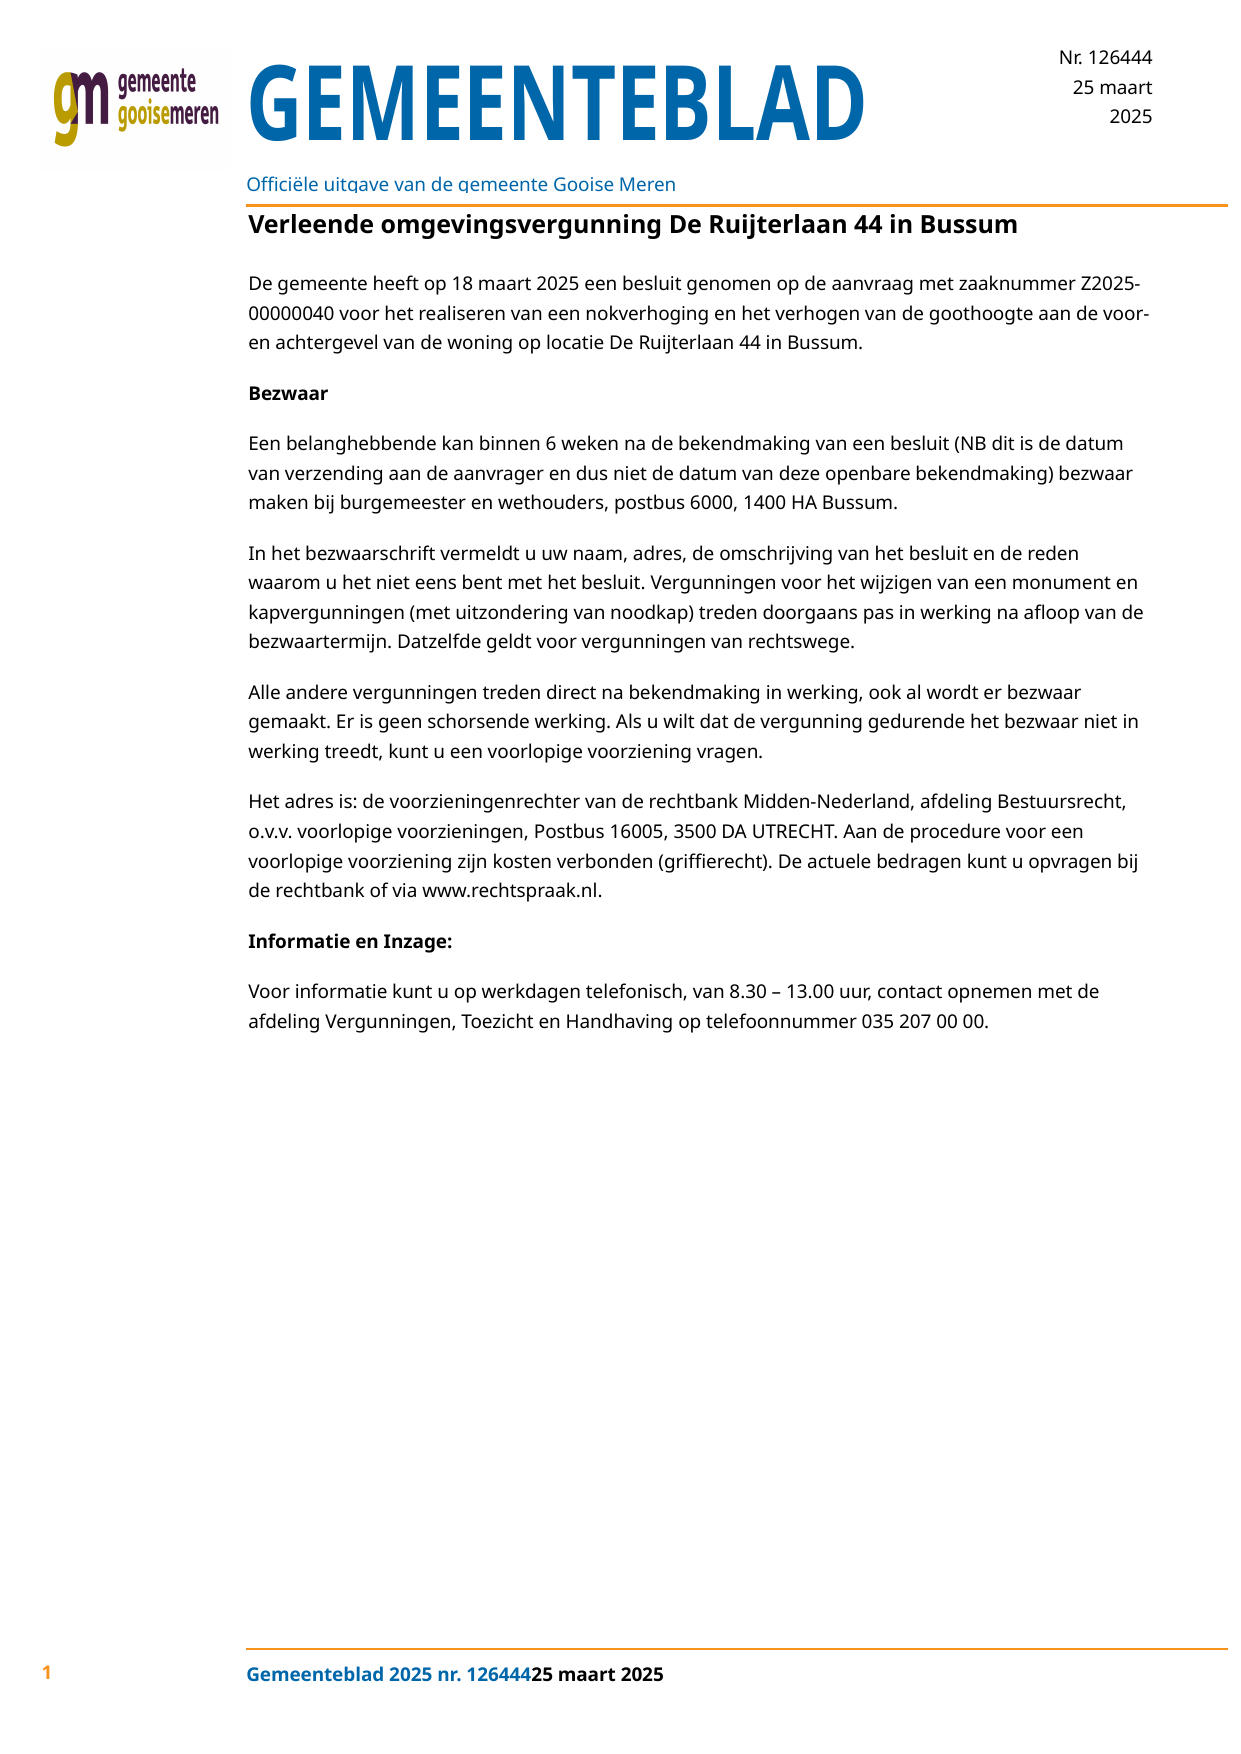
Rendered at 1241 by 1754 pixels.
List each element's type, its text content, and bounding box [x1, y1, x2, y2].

text Bezwaar [248, 380, 1152, 406]
text Voor informatie kunt u op werkdagen telefonisch, van 8.30 – 13.00 uur, contact opnemen met de afdeling Vergunningen, Toezicht en Handhaving op telefoonnummer 035 207 00 00. [248, 978, 1152, 1033]
picture [41, 47, 231, 172]
text Het adres is: de voorzieningenrechter van de rechtbank Midden-Nederland, afdeling Bestuursrecht, o.v.v. voorlopige voorzieningen, Postbus 16005, 3500 DA UTRECHT. Aan de procedure voor een voorlopige voorziening zijn kosten verbonden (griffierecht). De actuele bedragen kunt u opvragen bij de rechtbank of via www.rechtspraak.nl. [248, 789, 1152, 903]
text Alle andere vergunningen treden direct na bekendmaking in werking, ook al wordt er bezwaar gemaakt. Er is geen schorsende werking. Als u wilt dat de vergunning gedurende het bezwaar niet in werking treedt, kunt u een voorlopige voorziening vragen. [248, 679, 1152, 764]
text Een belanghebbende kan binnen 6 weken na de bekendmaking van een besluit (NB dit is de datum van verzending aan de aanvrager en dus niet de datum van deze openbare bekendmaking) bezwaar maken bij burgemeester en wethouders, postbus 6000, 1400 HA Bussum. [248, 430, 1152, 515]
text De gemeente heeft op 18 maart 2025 een besluit genomen op de aanvraag met zaaknummer Z2025-00000040 voor het realiseren van een nokverhoging en het verhogen van de goothoogte aan de voor- en achtergevel van de woning op locatie De Ruijterlaan 44 in Bussum. [248, 270, 1152, 355]
text Verleende omgevingsvergunning De Ruijterlaan 44 in Bussum [248, 207, 1152, 241]
text In het bezwaarschrift vermeldt u uw naam, adres, de omschrijving van het besluit en de reden waarom u het niet eens bent met het besluit. Vergunningen voor het wijzigen van een monument en kapvergunningen (met uitzondering van noodkap) treden doorgaans pas in werking na afloop van de bezwaartermijn. Datzelfde geldt voor vergunningen van rechtswege. [248, 540, 1152, 654]
text Informatie en Inzage: [248, 928, 1152, 953]
